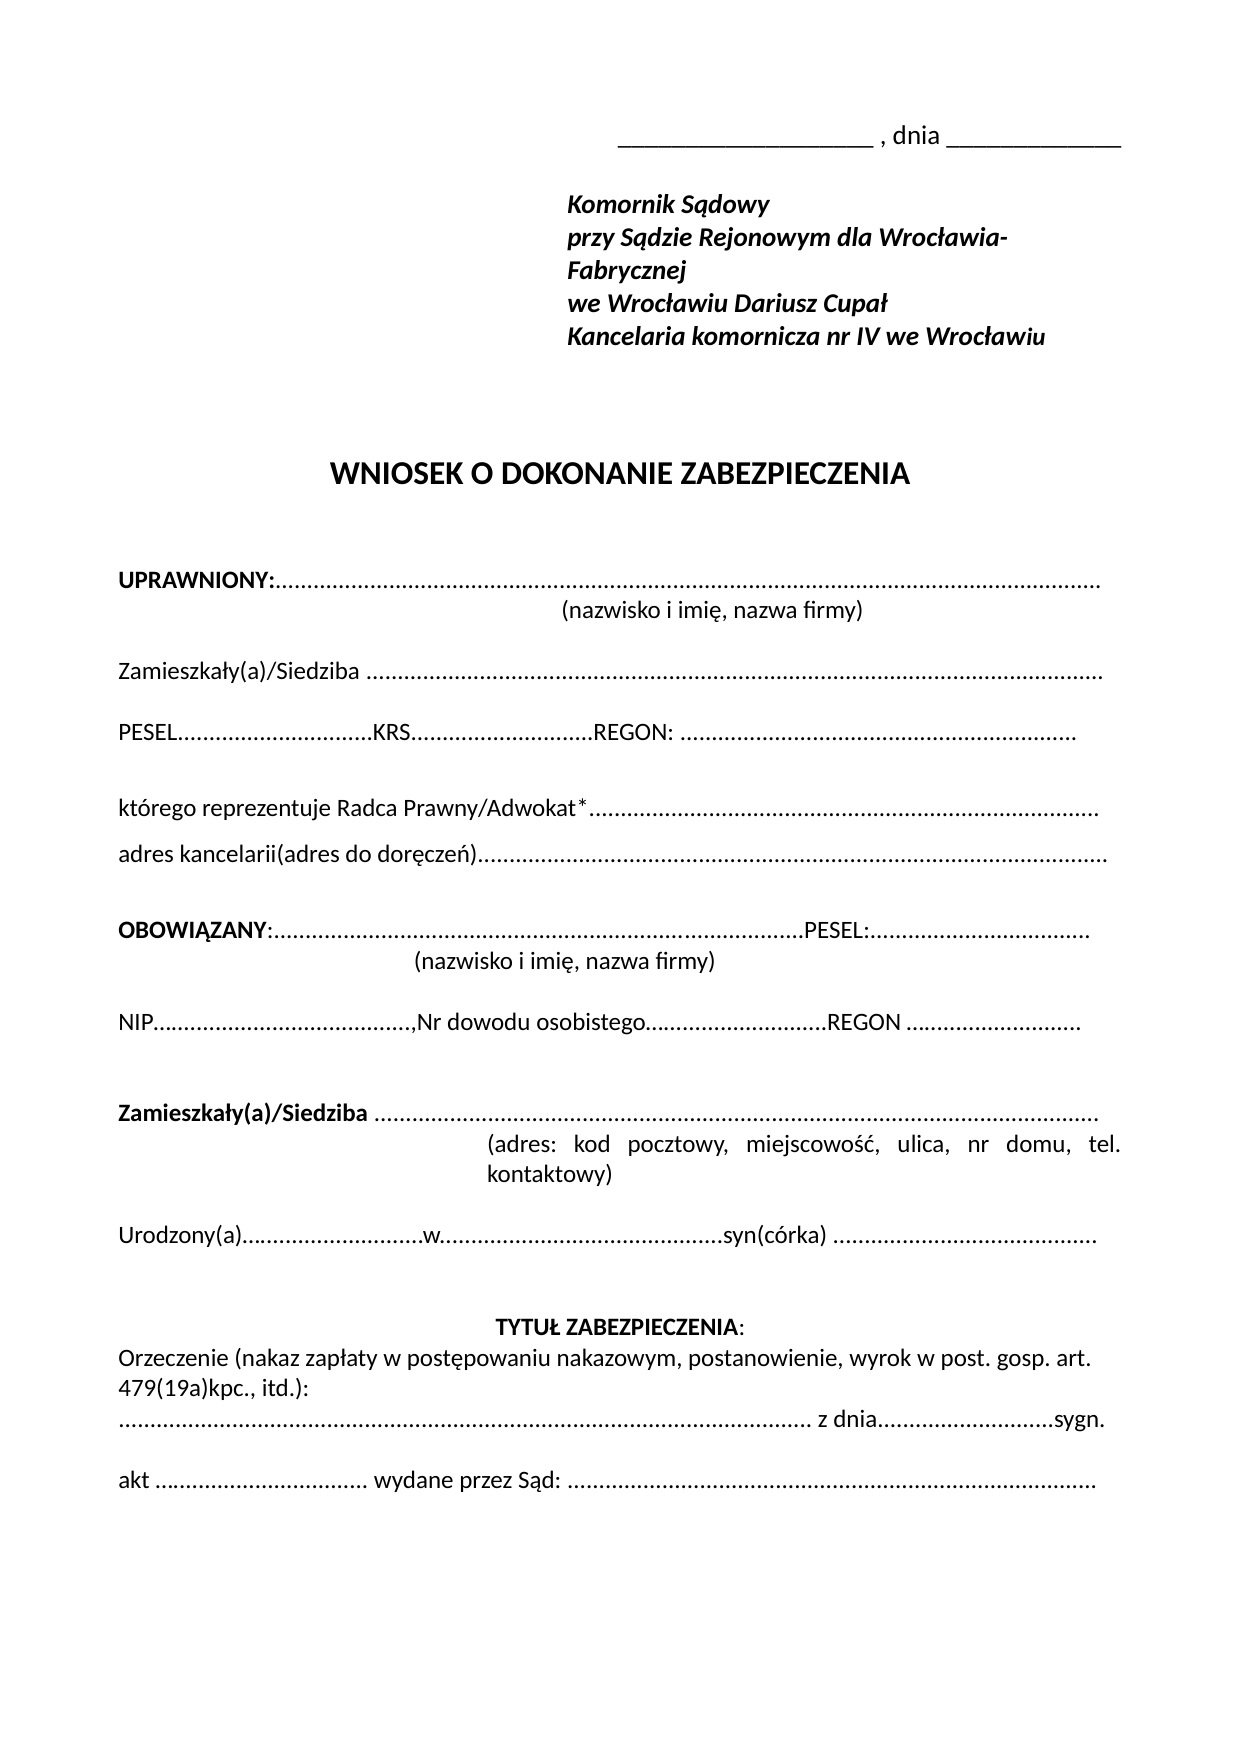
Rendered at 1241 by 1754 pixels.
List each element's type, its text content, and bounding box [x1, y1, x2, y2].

text adres kancelarii(adres do doręczeń).................................................................................................... [118, 838, 1122, 869]
text Orzeczenie (nakaz zapłaty w postępowaniu nakazowym, postanowienie, wyrok w post. gosp. art. 479(19a)kpc., itd.): [118, 1342, 1122, 1403]
text WNIOSEK O DOKONANIE ZABEZPIECZENIA [118, 452, 1122, 492]
text Zamieszkały(a)/Siedziba ................................................................................................................... [118, 1098, 1122, 1128]
text Zamieszkały(a)/Siedziba ..................................................................................................................... [118, 655, 1122, 686]
text (nazwisko i imię, nazwa firmy) [118, 594, 1122, 625]
text NIP…......................................,Nr dowodu osobistego…..........................REGON …......................... [118, 1006, 1122, 1037]
text OBOWIĄZANY:....................................................................................PESEL:................................... (nazwisko i imię, nazwa firmy) [118, 914, 1122, 976]
text którego reprezentuje Radca Prawny/Adwokat*................................................................................. [118, 793, 1122, 823]
text ___________________ , dnia _____________ [118, 118, 1122, 151]
text Kancelaria komornicza nr IV we Wrocławiu [567, 319, 1122, 352]
text przy Sądzie Rejonowym dla Wrocławia-Fabrycznej [567, 220, 1122, 286]
text akt …............................... wydane przez Sąd: .................................................................................... [118, 1464, 1122, 1494]
text UPRAWNIONY:................................................................................................................................... [118, 564, 1122, 594]
text Komornik Sądowy [567, 187, 1122, 220]
text we Wrocławiu Dariusz Cupał [567, 286, 1122, 319]
text .............................................................................................................. z dnia............................sygn. [118, 1403, 1122, 1433]
text TYTUŁ ZABEZPIECZENIA: [118, 1311, 1122, 1342]
text PESEL...............................KRS.............................REGON: ............................................................... [118, 716, 1122, 747]
text Urodzony(a)…..........................w.............................................syn(córka) .......................................... [118, 1220, 1122, 1250]
text (adres: kod pocztowy, miejscowość, ulica, nr domu, tel. kontaktowy) [487, 1128, 1122, 1189]
